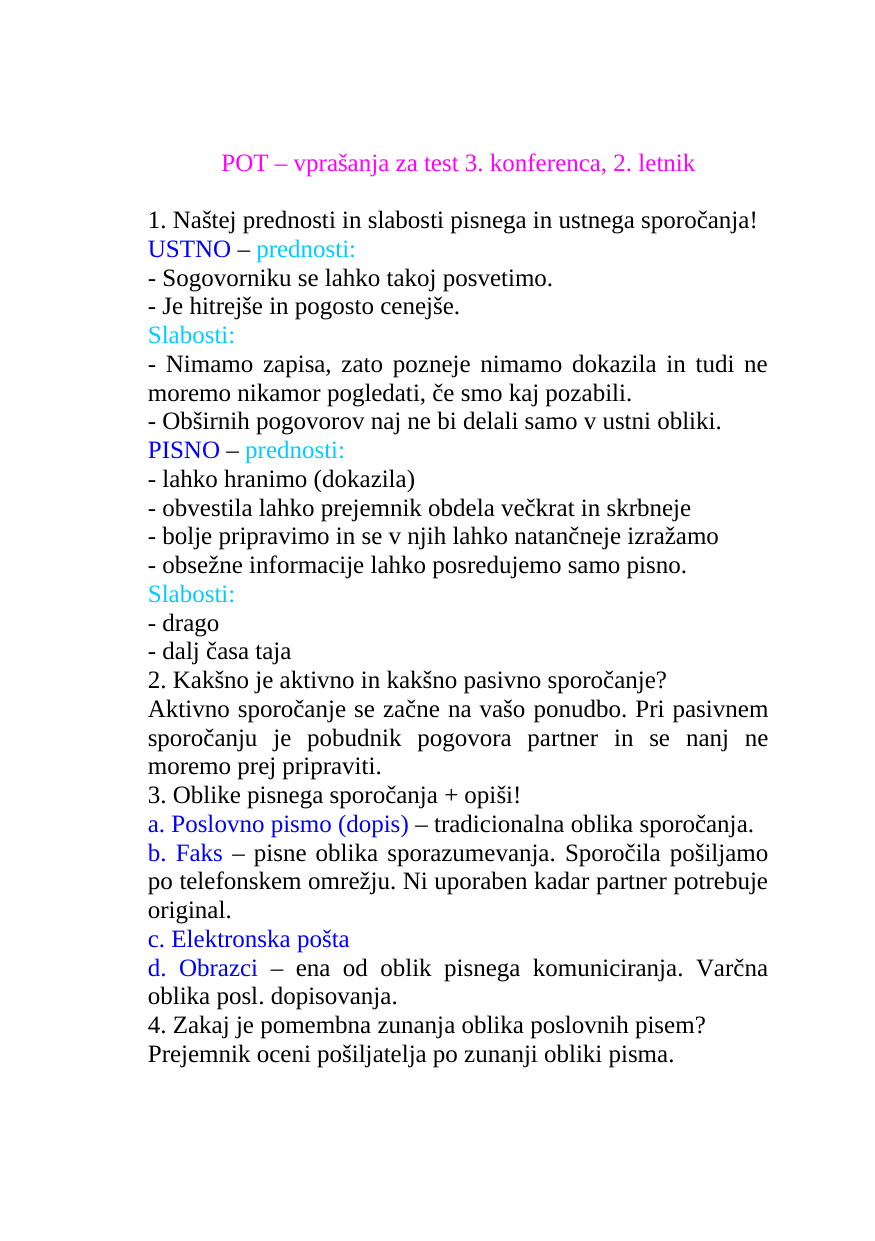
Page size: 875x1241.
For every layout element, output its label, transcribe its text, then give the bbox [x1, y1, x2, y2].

text - Nimamo zapisa, zato pozneje nimamo dokazila in tudi ne moremo nikamor pogledati, če smo kaj pozabili. [148, 349, 769, 406]
text PISNO – prednosti: [148, 435, 769, 464]
text - drago [148, 608, 769, 636]
text POT – vprašanja za test 3. konferenca, 2. letnik [148, 148, 769, 176]
text - Sogovorniku se lahko takoj posvetimo. [148, 263, 769, 291]
text a. Poslovno pismo (dopis) – tradicionalna oblika sporočanja. [148, 809, 769, 838]
text - Obširnih pogovorov naj ne bi delali samo v ustni obliki. [148, 406, 769, 435]
text - obsežne informacije lahko posredujemo samo pisno. [148, 550, 769, 579]
text - dalj časa taja [148, 636, 769, 665]
text b. Faks – pisne oblika sporazumevanja. Sporočila pošiljamo po telefonskem omrežju. Ni uporaben kadar partner potrebuje original. [148, 838, 769, 924]
text 3. Oblike pisnega sporočanja + opiši! [148, 780, 769, 809]
text Slabosti: [148, 320, 769, 349]
text - bolje pripravimo in se v njih lahko natančneje izražamo [148, 521, 769, 550]
text - obvestila lahko prejemnik obdela večkrat in skrbneje [148, 493, 769, 521]
text Prejemnik oceni pošiljatelja po zunanji obliki pisma. [148, 1039, 769, 1068]
text Slabosti: [148, 579, 769, 608]
text c. Elektronska pošta [148, 924, 769, 953]
text 2. Kakšno je aktivno in kakšno pasivno sporočanje? [148, 665, 769, 694]
text - lahko hranimo (dokazila) [148, 464, 769, 493]
text d. Obrazci – ena od oblik pisnega komuniciranja. Varčna oblika posl. dopisovanja. [148, 953, 769, 1010]
text - Je hitrejše in pogosto cenejše. [148, 291, 769, 320]
text 4. Zakaj je pomembna zunanja oblika poslovnih pisem? [148, 1010, 769, 1039]
text 1. Naštej prednosti in slabosti pisnega in ustnega sporočanja! [148, 205, 769, 234]
text Aktivno sporočanje se začne na vašo ponudbo. Pri pasivnem sporočanju je pobudnik pogovora partner in se nanj ne moremo prej pripraviti. [148, 694, 769, 780]
text USTNO – prednosti: [148, 234, 769, 263]
